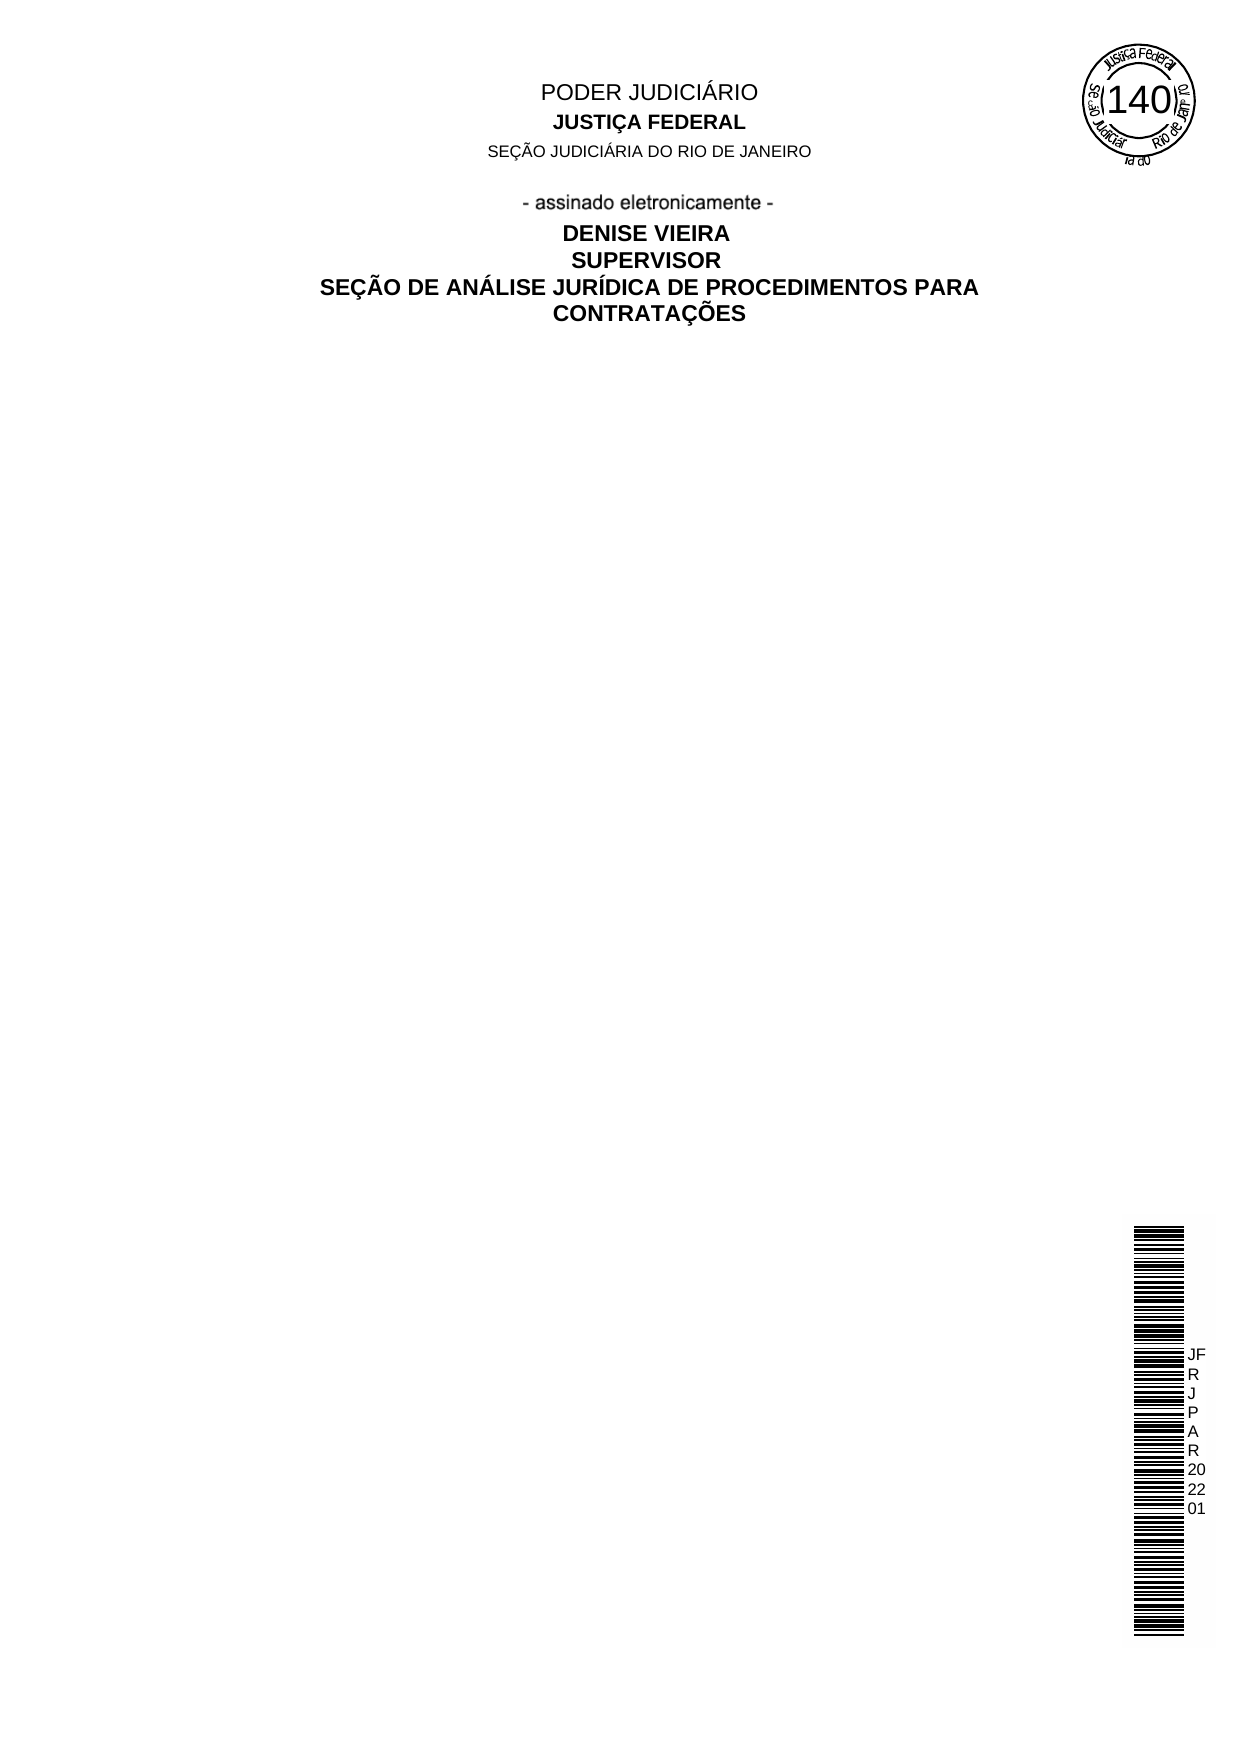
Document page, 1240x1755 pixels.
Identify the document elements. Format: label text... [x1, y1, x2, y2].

text JFRJPAR202201343A [1187, 1345, 1206, 1517]
text e [1180, 96, 1192, 105]
text DENISE VIEIRA SUPERVISOR [562, 220, 730, 273]
text SEÇÃO DE ANÁLISE JURÍDICA DE PROCEDIMENTOS PARA CONTRATAÇÕES [222, 274, 1077, 327]
text ç [1088, 97, 1100, 106]
